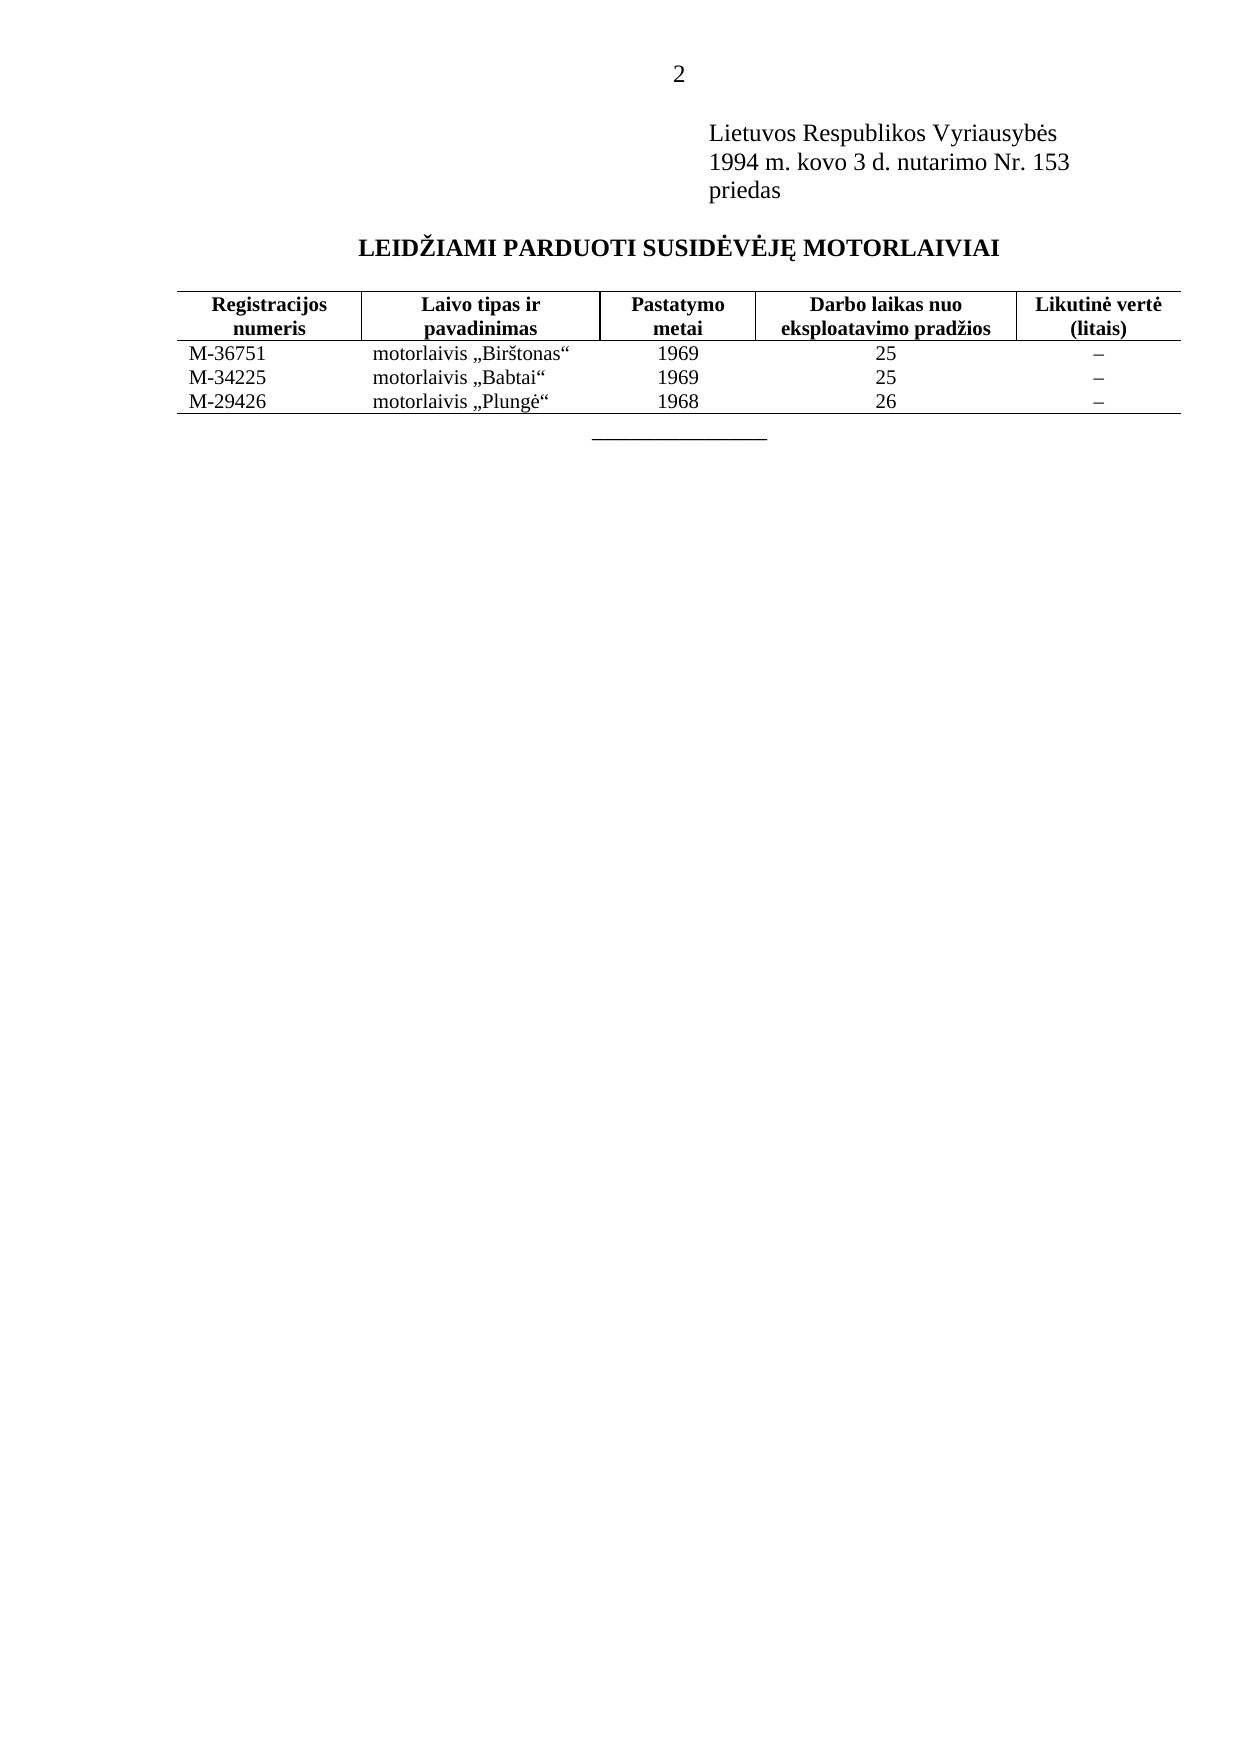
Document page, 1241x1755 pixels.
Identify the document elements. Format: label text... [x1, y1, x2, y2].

table_cell M-34225 [177, 365, 361, 389]
table_header Darbo laikas nuo eksploatavimo pradžios [756, 292, 1016, 340]
table_header Registracijos numeris [177, 292, 361, 340]
table_header Laivo tipas ir pavadinimas [362, 292, 599, 340]
table_cell – [1016, 389, 1181, 413]
table_cell 25 [756, 365, 1016, 389]
table_header Likutinė vertė (litais) [1017, 292, 1181, 340]
table_cell 1968 [600, 389, 756, 413]
table_cell motorlaivis „Babtai“ [361, 365, 600, 389]
text ______________ [177, 414, 1181, 443]
table_cell 1969 [600, 365, 756, 389]
table_cell – [1016, 365, 1181, 389]
table_cell 26 [756, 389, 1016, 413]
table_cell M-29426 [177, 389, 361, 413]
table_header Pastatymo metai [601, 292, 755, 340]
table_cell – [1016, 341, 1181, 365]
table_cell 25 [756, 341, 1016, 365]
text 1994 m. kovo 3 d. nutarimo Nr. 153 [177, 147, 1181, 176]
table_cell motorlaivis „Plungė“ [361, 389, 600, 413]
table_cell M-36751 [177, 341, 361, 365]
table_cell 1969 [600, 341, 756, 365]
text Lietuvos Respublikos Vyriausybės [177, 118, 1181, 147]
text LEIDŽIAMI PARDUOTI SUSIDĖVĖJĘ MOTORLAIVIAI [177, 233, 1181, 262]
text priedas [177, 176, 1181, 204]
table_cell motorlaivis „Birštonas“ [361, 341, 600, 365]
